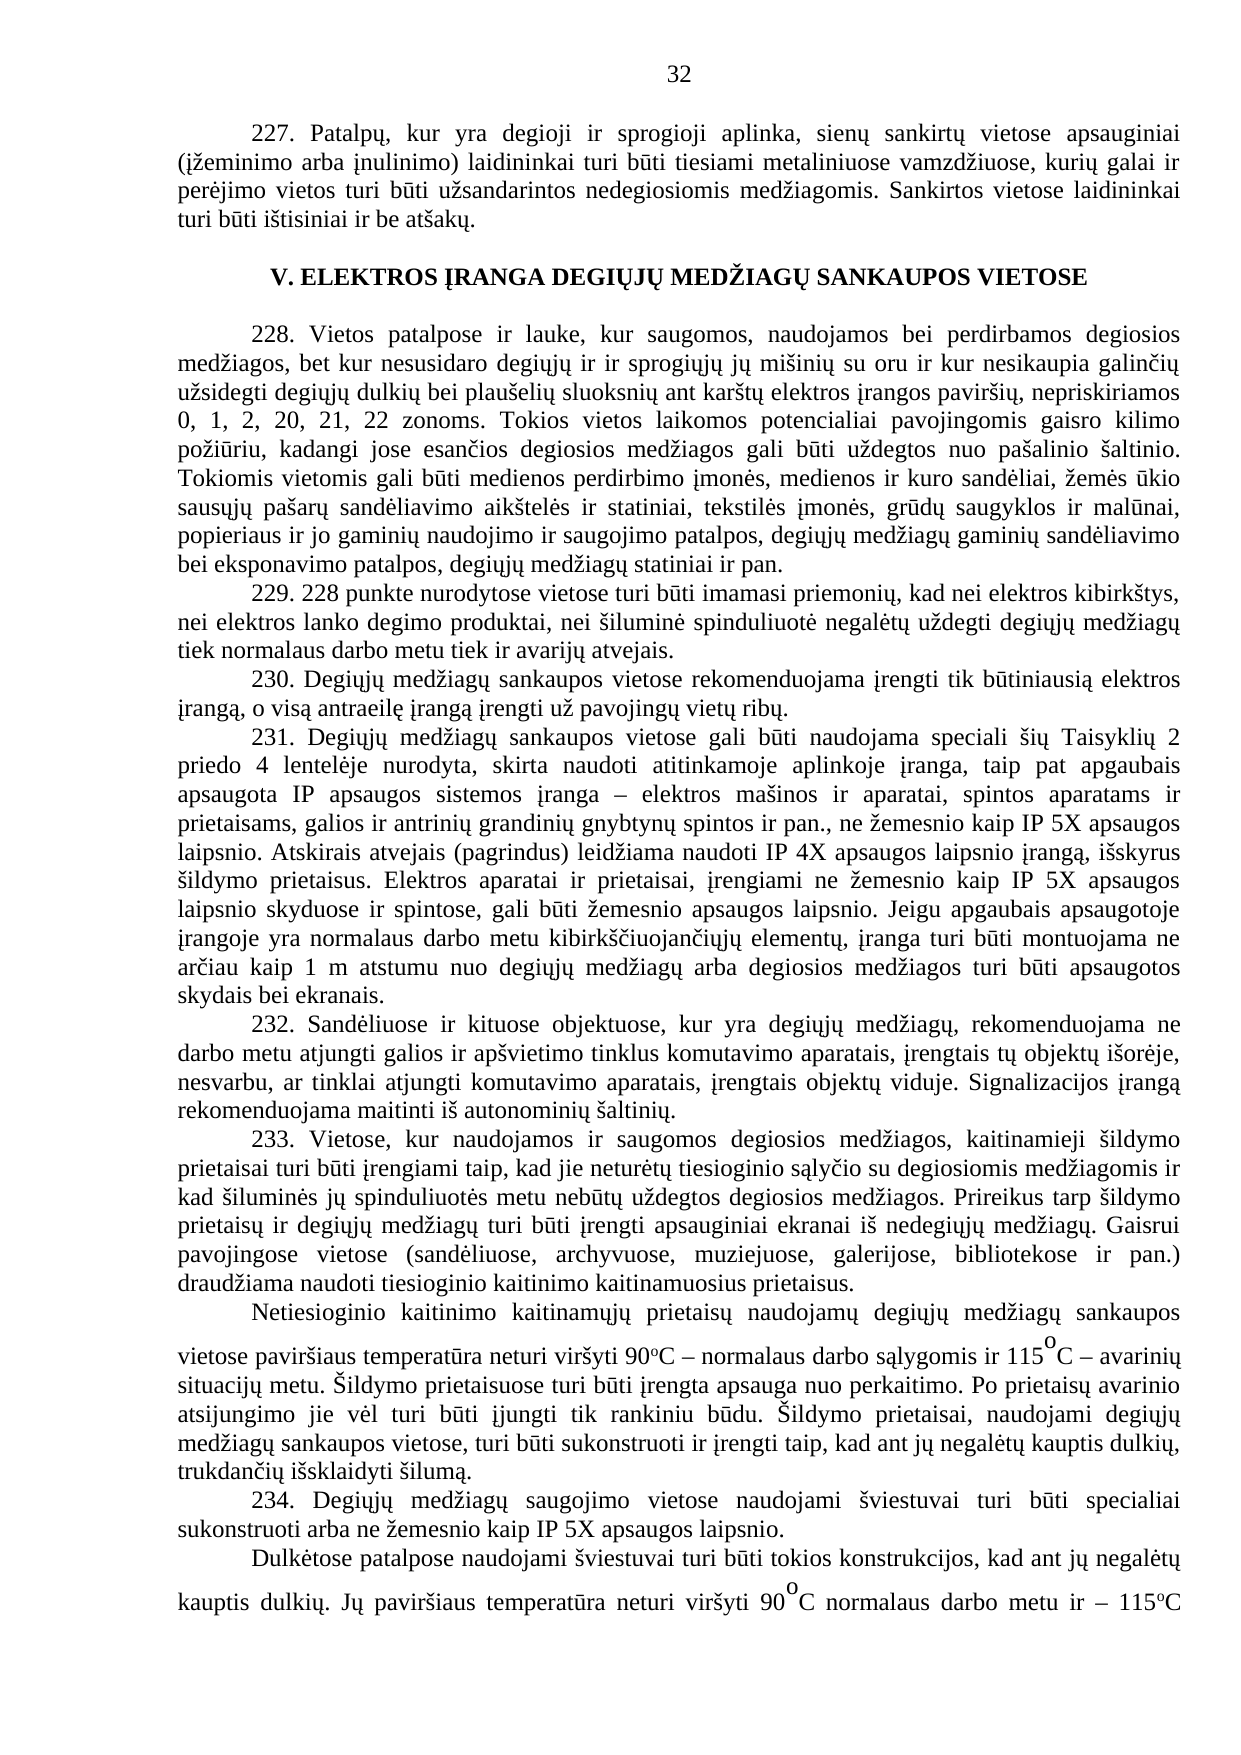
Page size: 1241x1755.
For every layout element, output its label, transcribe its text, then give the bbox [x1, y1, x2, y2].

text 234. Degiųjų medžiagų saugojimo vietose naudojami šviestuvai turi būti specialiai sukonstruoti arba ne žemesnio kaip IP 5X apsaugos laipsnio. [177, 1485, 1181, 1543]
text 227. Patalpų, kur yra degioji ir sprogioji aplinka, sienų sankirtų vietose apsauginiai (įžeminimo arba įnulinimo) laidininkai turi būti tiesiami metaliniuose vamzdžiuose, kurių galai ir perėjimo vietos turi būti užsandarintos nedegiosiomis medžiagomis. Sankirtos vietose laidininkai turi būti ištisiniai ir be atšakų. [177, 118, 1181, 233]
text V. ELEKTROS ĮRANGA DEGIŲJŲ MEDŽIAGŲ SANKAUPOS VIETOSE [177, 262, 1181, 291]
text Netiesioginio kaitinimo kaitinamųjų prietaisų naudojamų degiųjų medžiagų sankaupos vietose paviršiaus temperatūra neturi viršyti 90oC – normalaus darbo sąlygomis ir 115oC – avarinių situacijų metu. Šildymo prietaisuose turi būti įrengta apsauga nuo perkaitimo. Po prietaisų avarinio atsijungimo jie vėl turi būti įjungti tik rankiniu būdu. Šildymo prietaisai, naudojami degiųjų medžiagų sankaupos vietose, turi būti sukonstruoti ir įrengti taip, kad ant jų negalėtų kauptis dulkių, trukdančių išsklaidyti šilumą. [177, 1297, 1181, 1485]
text 231. Degiųjų medžiagų sankaupos vietose gali būti naudojama speciali šių Taisyklių 2 priedo 4 lentelėje nurodyta, skirta naudoti atitinkamoje aplinkoje įranga, taip pat apgaubais apsaugota IP apsaugos sistemos įranga – elektros mašinos ir aparatai, spintos aparatams ir prietaisams, galios ir antrinių grandinių gnybtynų spintos ir pan., ne žemesnio kaip IP 5X apsaugos laipsnio. Atskirais atvejais (pagrindus) leidžiama naudoti IP 4X apsaugos laipsnio įrangą, išskyrus šildymo prietaisus. Elektros aparatai ir prietaisai, įrengiami ne žemesnio kaip IP 5X apsaugos laipsnio skyduose ir spintose, gali būti žemesnio apsaugos laipsnio. Jeigu apgaubais apsaugotoje įrangoje yra normalaus darbo metu kibirkščiuojančiųjų elementų, įranga turi būti montuojama ne arčiau kaip 1 m atstumu nuo degiųjų medžiagų arba degiosios medžiagos turi būti apsaugotos skydais bei ekranais. [177, 722, 1181, 1009]
text Dulkėtose patalpose naudojami šviestuvai turi būti tokios konstrukcijos, kad ant jų negalėtų kauptis dulkių. Jų paviršiaus temperatūra neturi viršyti 90oC normalaus darbo metu ir – 115oC [177, 1543, 1181, 1616]
text 232. Sandėliuose ir kituose objektuose, kur yra degiųjų medžiagų, rekomenduojama ne darbo metu atjungti galios ir apšvietimo tinklus komutavimo aparatais, įrengtais tų objektų išorėje, nesvarbu, ar tinklai atjungti komutavimo aparatais, įrengtais objektų viduje. Signalizacijos įrangą rekomenduojama maitinti iš autonominių šaltinių. [177, 1009, 1181, 1124]
text 229. 228 punkte nurodytose vietose turi būti imamasi priemonių, kad nei elektros kibirkštys, nei elektros lanko degimo produktai, nei šiluminė spinduliuotė negalėtų uždegti degiųjų medžiagų tiek normalaus darbo metu tiek ir avarijų atvejais. [177, 578, 1181, 664]
text 228. Vietos patalpose ir lauke, kur saugomos, naudojamos bei perdirbamos degiosios medžiagos, bet kur nesusidaro degiųjų ir ir sprogiųjų jų mišinių su oru ir kur nesikaupia galinčių užsidegti degiųjų dulkių bei plaušelių sluoksnių ant karštų elektros įrangos paviršių, nepriskiriamos 0, 1, 2, 20, 21, 22 zonoms. Tokios vietos laikomos potencialiai pavojingomis gaisro kilimo požiūriu, kadangi jose esančios degiosios medžiagos gali būti uždegtos nuo pašalinio šaltinio. Tokiomis vietomis gali būti medienos perdirbimo įmonės, medienos ir kuro sandėliai, žemės ūkio sausųjų pašarų sandėliavimo aikštelės ir statiniai, tekstilės įmonės, grūdų saugyklos ir malūnai, popieriaus ir jo gaminių naudojimo ir saugojimo patalpos, degiųjų medžiagų gaminių sandėliavimo bei eksponavimo patalpos, degiųjų medžiagų statiniai ir pan. [177, 319, 1181, 578]
text 230. Degiųjų medžiagų sankaupos vietose rekomenduojama įrengti tik būtiniausią elektros įrangą, o visą antraeilę įrangą įrengti už pavojingų vietų ribų. [177, 664, 1181, 722]
text 233. Vietose, kur naudojamos ir saugomos degiosios medžiagos, kaitinamieji šildymo prietaisai turi būti įrengiami taip, kad jie neturėtų tiesioginio sąlyčio su degiosiomis medžiagomis ir kad šiluminės jų spinduliuotės metu nebūtų uždegtos degiosios medžiagos. Prireikus tarp šildymo prietaisų ir degiųjų medžiagų turi būti įrengti apsauginiai ekranai iš nedegiųjų medžiagų. Gaisrui pavojingose vietose (sandėliuose, archyvuose, muziejuose, galerijose, bibliotekose ir pan.) draudžiama naudoti tiesioginio kaitinimo kaitinamuosius prietaisus. [177, 1124, 1181, 1297]
